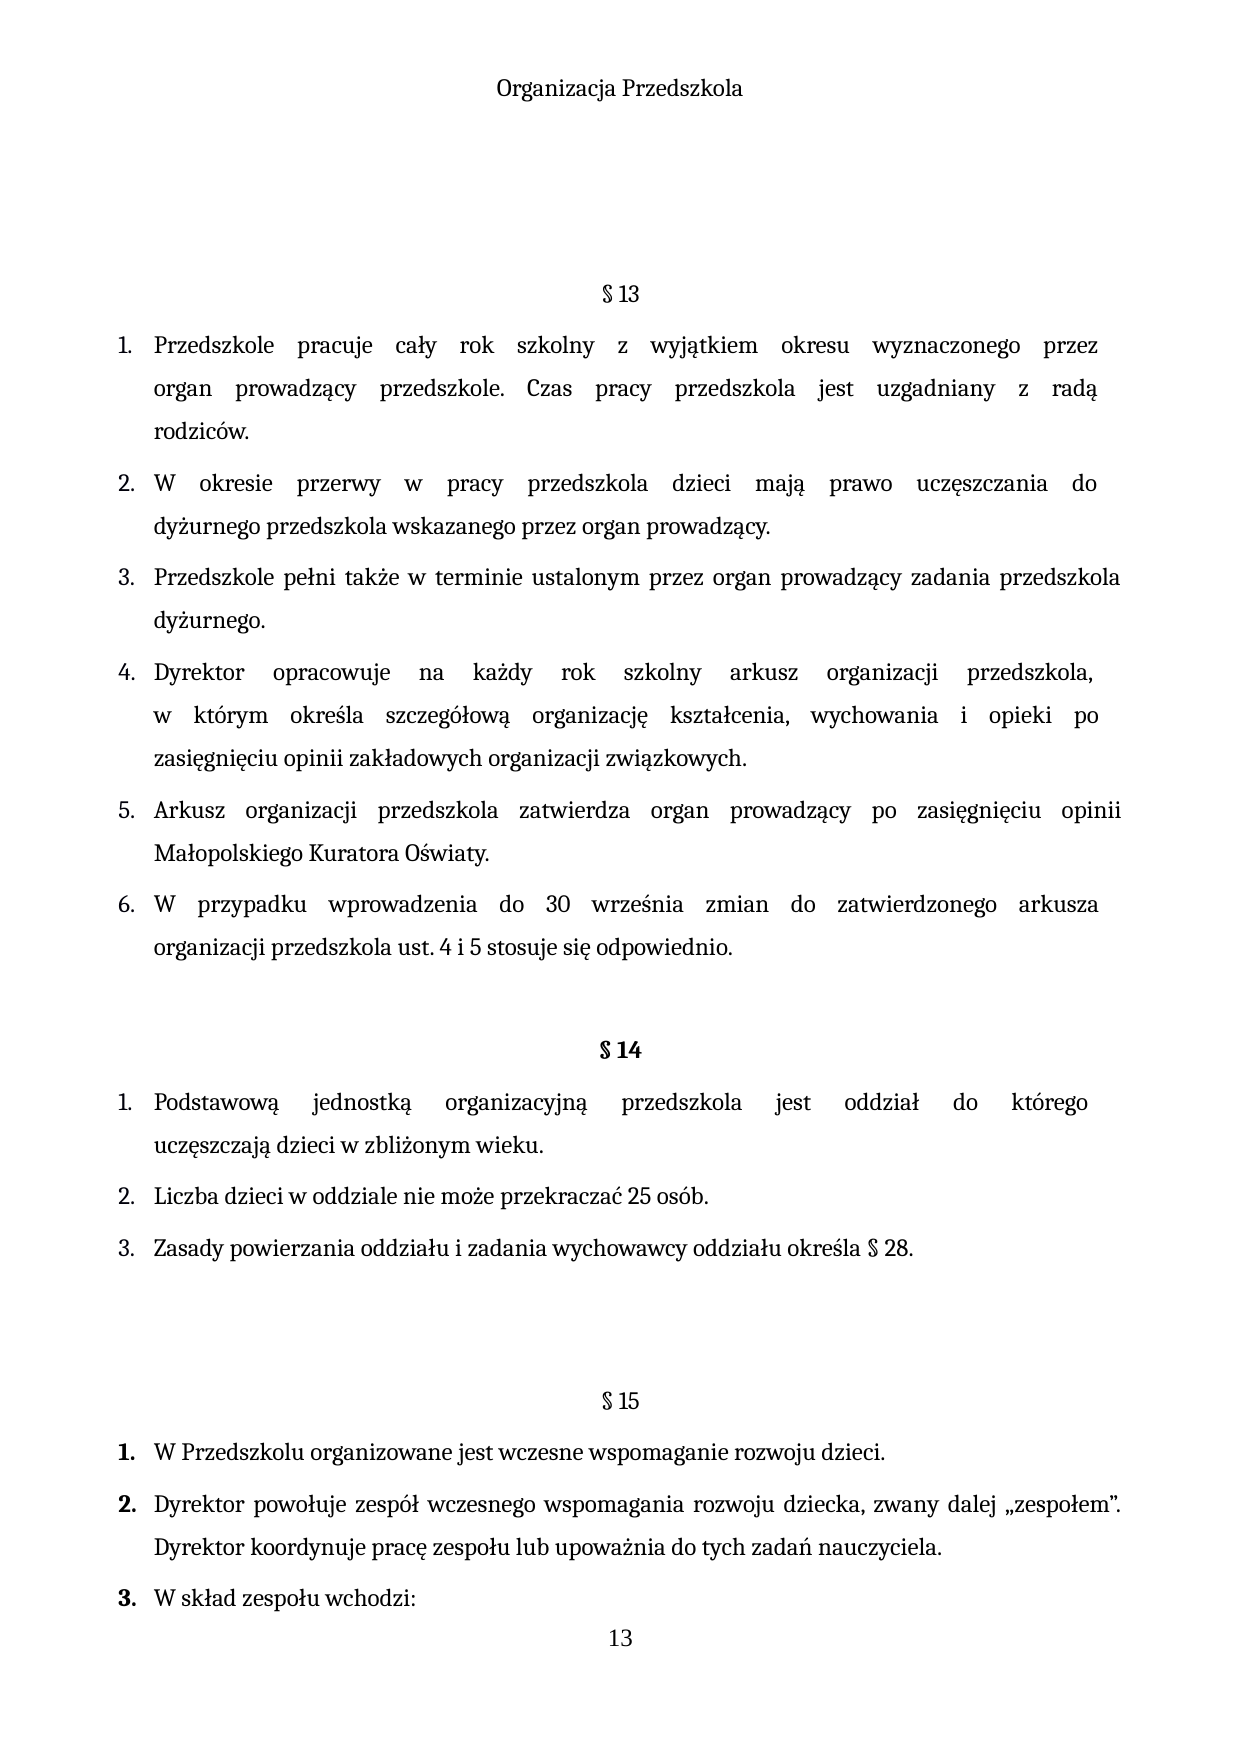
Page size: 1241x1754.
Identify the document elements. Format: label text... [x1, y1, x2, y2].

list W skład zespołu wchodzi: [118, 1584, 1122, 1613]
list Liczba dzieci w oddziale nie może przekraczać 25 osób. [118, 1182, 1122, 1211]
text § 13 [118, 279, 1122, 308]
list Dyrektor opracowuje na każdy rok szkolny arkusz organizacji przedszkola, w którym określa szczegółową organizację kształcenia, wychowania i opieki po zasięgnięciu opinii zakładowych organizacji związkowych. [118, 658, 1122, 773]
list Przedszkole pełni także w terminie ustalonym przez organ prowadzący zadania przedszkola dyżurnego. [118, 563, 1122, 635]
list W Przedszkolu organizowane jest wczesne wspomaganie rozwoju dzieci. [118, 1438, 1122, 1467]
list Arkusz organizacji przedszkola zatwierdza organ prowadzący po zasięgnięciu opinii Małopolskiego Kuratora Oświaty. [118, 796, 1122, 867]
text § 15 [118, 1387, 1122, 1415]
list Dyrektor powołuje zespół wczesnego wspomagania rozwoju dziecka, zwany dalej „zespołem”. Dyrektor koordynuje pracę zespołu lub upoważnia do tych zadań nauczyciela. [118, 1489, 1122, 1561]
list W przypadku wprowadzenia do 30 września zmian do zatwierdzonego arkusza organizacji przedszkola ust. 4 i 5 stosuje się odpowiednio. [118, 890, 1122, 962]
text § 14 [118, 1036, 1122, 1065]
list W okresie przerwy w pracy przedszkola dzieci mają prawo uczęszczania do dyżurnego przedszkola wskazanego przez organ prowadzący. [118, 469, 1122, 541]
list Przedszkole pracuje cały rok szkolny z wyjątkiem okresu wyznaczonego przez organ prowadzący przedszkole. Czas pracy przedszkola jest uzgadniany z radą rodziców. [118, 331, 1122, 446]
text Organizacja Przedszkola [118, 74, 1122, 102]
list Podstawową jednostką organizacyjną przedszkola jest oddział do którego uczęszczają dzieci w zbliżonym wieku. [118, 1088, 1122, 1159]
list Zasady powierzania oddziału i zadania wychowawcy oddziału określa § 28. [118, 1234, 1122, 1262]
